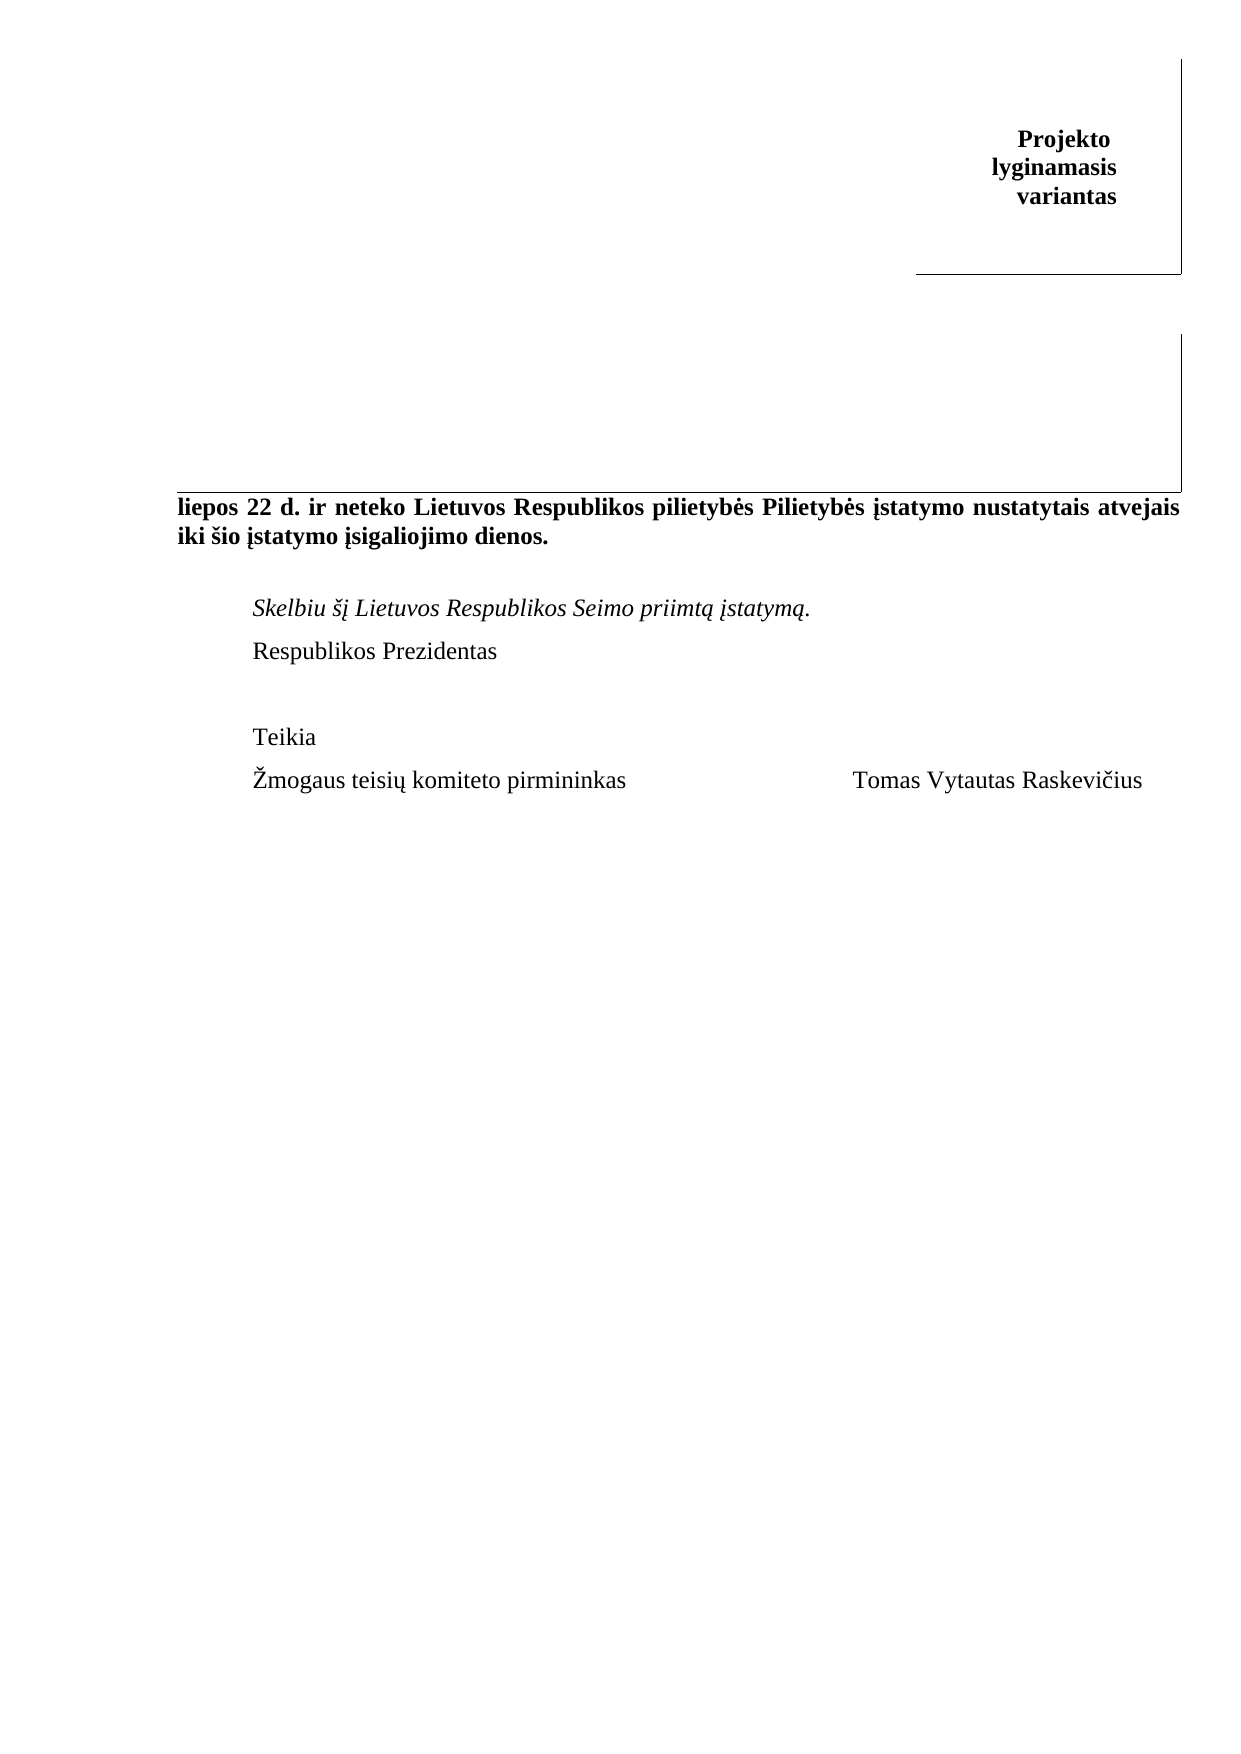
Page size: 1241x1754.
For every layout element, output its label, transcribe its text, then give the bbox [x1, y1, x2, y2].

text Žmogaus teisių komiteto pirmininkas Tomas Vytautas Raskevičius [177, 765, 1181, 794]
text Skelbiu šį Lietuvos Respublikos Seimo priimtą įstatymą. [177, 593, 1181, 622]
text liepos 22 d. ir neteko Lietuvos Respublikos pilietybės Pilietybės įstatymo nustatytais atvejais iki šio įstatymo įsigaliojimo dienos. [177, 492, 1181, 550]
text Teikia [177, 722, 1181, 751]
text Respublikos Prezidentas [177, 636, 1181, 665]
